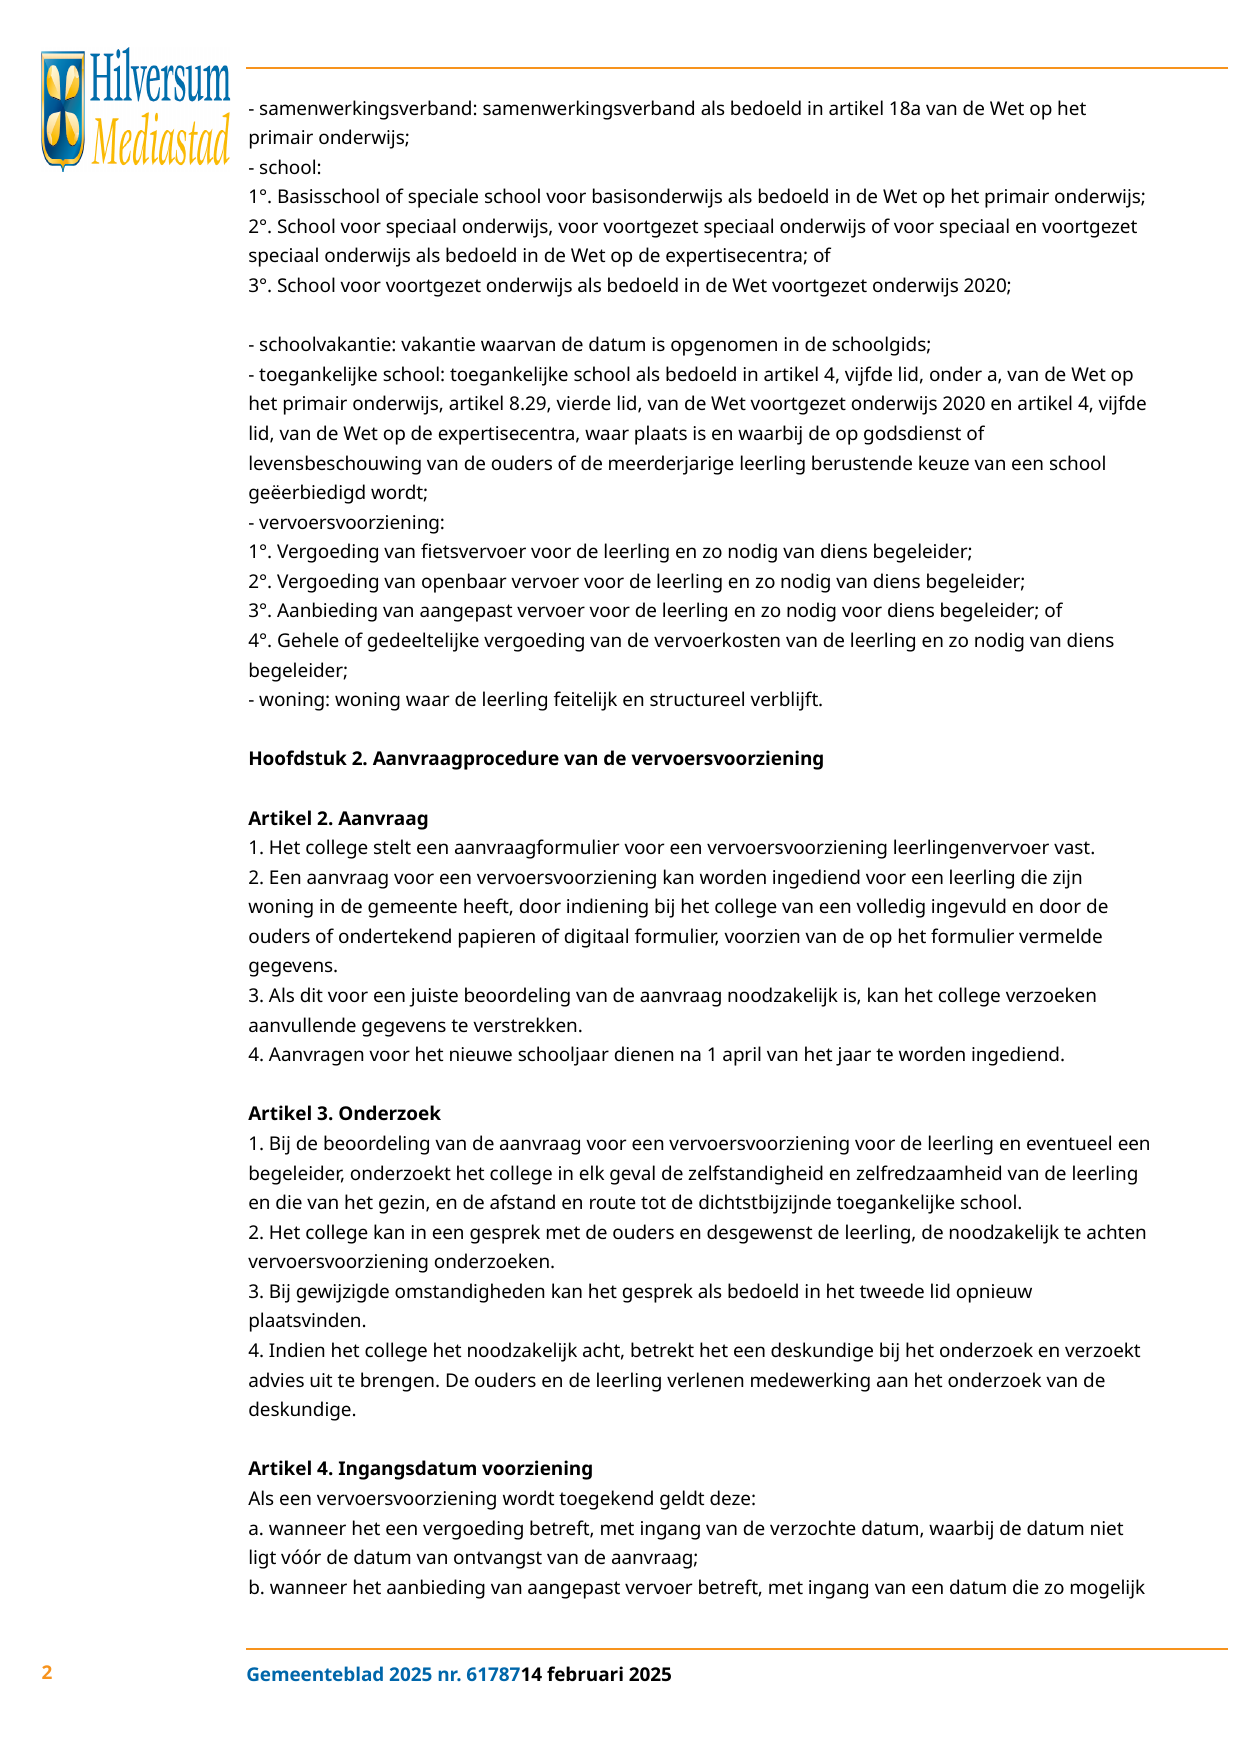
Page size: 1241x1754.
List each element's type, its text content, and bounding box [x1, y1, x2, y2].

text - schoolvakantie: vakantie waarvan de datum is opgenomen in de schoolgids; [248, 331, 1152, 357]
text 1°. Basisschool of speciale school voor basisonderwijs als bedoeld in de Wet op het primair onderwijs; [248, 183, 1152, 209]
text 1. Bij de beoordeling van de aanvraag voor een vervoersvoorziening voor de leerling en eventueel een begeleider, onderzoekt het college in elk geval de zelfstandigheid en zelfredzaamheid van de leerling en die van het gezin, en de afstand en route tot de dichtstbijzijnde toegankelijke school. [248, 1130, 1152, 1215]
text 4. Indien het college het noodzakelijk acht, betrekt het een deskundige bij het onderzoek en verzoekt advies uit te brengen. De ouders en de leerling verlenen medewerking aan het onderzoek van de deskundige. [248, 1337, 1152, 1422]
picture [41, 47, 231, 172]
text Artikel 3. Onderzoek [248, 1101, 1152, 1126]
text 1°. Vergoeding van fietsvervoer voor de leerling en zo nodig van diens begeleider; [248, 538, 1152, 564]
text 4°. Gehele of gedeeltelijke vergoeding van de vervoerkosten van de leerling en zo nodig van diens begeleider; [248, 627, 1152, 683]
text 3°. Aanbieding van aangepast vervoer voor de leerling en zo nodig voor diens begeleider; of [248, 598, 1152, 623]
text Als een vervoersvoorziening wordt toegekend geldt deze: [248, 1485, 1152, 1511]
text 2°. Vergoeding van openbaar vervoer voor de leerling en zo nodig van diens begeleider; [248, 568, 1152, 594]
text Hoofdstuk 2. Aanvraagprocedure van de vervoersvoorziening [248, 746, 1152, 771]
text a. wanneer het een vergoeding betreft, met ingang van de verzochte datum, waarbij de datum niet ligt vóór de datum van ontvangst van de aanvraag; [248, 1515, 1152, 1570]
text 3°. School voor voortgezet onderwijs als bedoeld in de Wet voortgezet onderwijs 2020; [248, 272, 1152, 298]
text Artikel 2. Aanvraag [248, 805, 1152, 831]
text - vervoersvoorziening: [248, 509, 1152, 535]
text 4. Aanvragen voor het nieuwe schooljaar dienen na 1 april van het jaar te worden ingediend. [248, 1041, 1152, 1067]
text Artikel 4. Ingangsdatum voorziening [248, 1456, 1152, 1481]
text 3. Als dit voor een juiste beoordeling van de aanvraag noodzakelijk is, kan het college verzoeken aanvullende gegevens te verstrekken. [248, 982, 1152, 1038]
text 1. Het college stelt een aanvraagformulier voor een vervoersvoorziening leerlingenvervoer vast. [248, 834, 1152, 860]
text 2. Het college kan in een gesprek met de ouders en desgewenst de leerling, de noodzakelijk te achten vervoersvoorziening onderzoeken. [248, 1219, 1152, 1274]
text - samenwerkingsverband: samenwerkingsverband als bedoeld in artikel 18a van de Wet op het primair onderwijs; [248, 95, 1152, 150]
text 2°. School voor speciaal onderwijs, voor voortgezet speciaal onderwijs of voor speciaal en voortgezet speciaal onderwijs als bedoeld in de Wet op de expertisecentra; of [248, 213, 1152, 268]
text - school: [248, 154, 1152, 180]
text 3. Bij gewijzigde omstandigheden kan het gesprek als bedoeld in het tweede lid opnieuw plaatsvinden. [248, 1278, 1152, 1333]
text b. wanneer het aanbieding van aangepast vervoer betreft, met ingang van een datum die zo mogelijk [248, 1574, 1152, 1600]
text 2. Een aanvraag voor een vervoersvoorziening kan worden ingediend voor een leerling die zijn woning in de gemeente heeft, door indiening bij het college van een volledig ingevuld en door de ouders of ondertekend papieren of digitaal formulier, voorzien van de op het formulier vermelde gegevens. [248, 864, 1152, 978]
text - toegankelijke school: toegankelijke school als bedoeld in artikel 4, vijfde lid, onder a, van de Wet op het primair onderwijs, artikel 8.29, vierde lid, van de Wet voortgezet onderwijs 2020 en artikel 4, vijfde lid, van de Wet op de expertisecentra, waar plaats is en waarbij de op godsdienst of levensbeschouwing van de ouders of de meerderjarige leerling berustende keuze van een school geëerbiedigd wordt; [248, 361, 1152, 505]
text - woning: woning waar de leerling feitelijk en structureel verblijft. [248, 686, 1152, 712]
